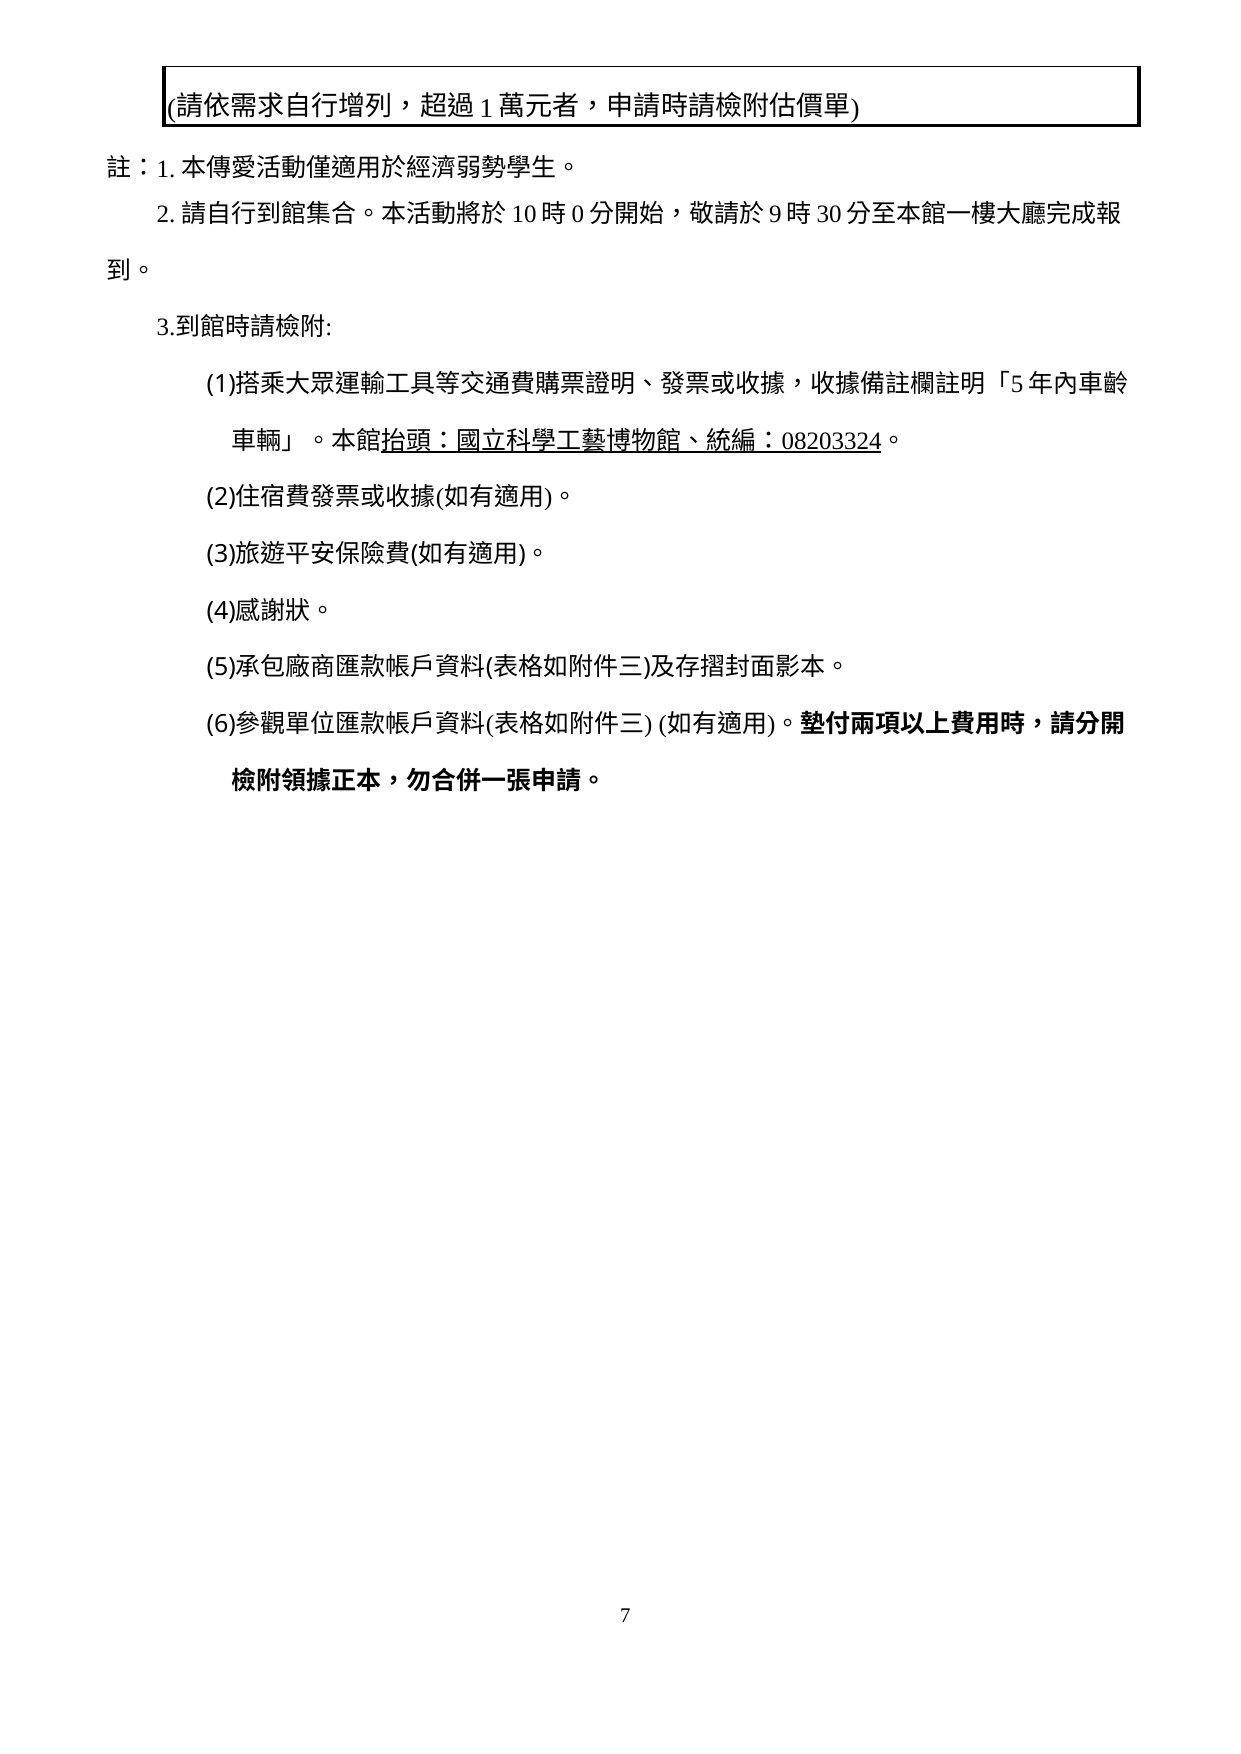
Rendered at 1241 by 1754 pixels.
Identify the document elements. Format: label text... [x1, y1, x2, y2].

text (1)搭乘大眾運輸工具等交通費購票證明、發票或收據，收據備註欄註明「5年內車齡車輛」。本館抬頭：國立科學工藝博物館、統編：08203324。 [206, 353, 1144, 467]
text (2)住宿費發票或收據(如有適用)。 [206, 467, 1144, 523]
text (3)旅遊平安保險費(如有適用)。 [206, 523, 1144, 580]
text (4)感謝狀。 [206, 580, 1144, 637]
text 2. 請自行到館集合。本活動將於10時0分開始，敬請於9時30分至本館一樓大廳完成報到。 [106, 183, 1144, 297]
text 註：1. 本傳愛活動僅適用於經濟弱勢學生。 [106, 127, 1144, 183]
table_cell (請依需求自行增列，超過1萬元者，申請時請檢附估價單) [166, 67, 1137, 123]
text (6)參觀單位匯款帳戶資料(表格如附件三) (如有適用)。墊付兩項以上費用時，請分開檢附領據正本，勿合併一張申請。 [206, 693, 1144, 807]
text 3.到館時請檢附: [106, 297, 1144, 353]
text (5)承包廠商匯款帳戶資料(表格如附件三)及存摺封面影本。 [206, 637, 1144, 693]
